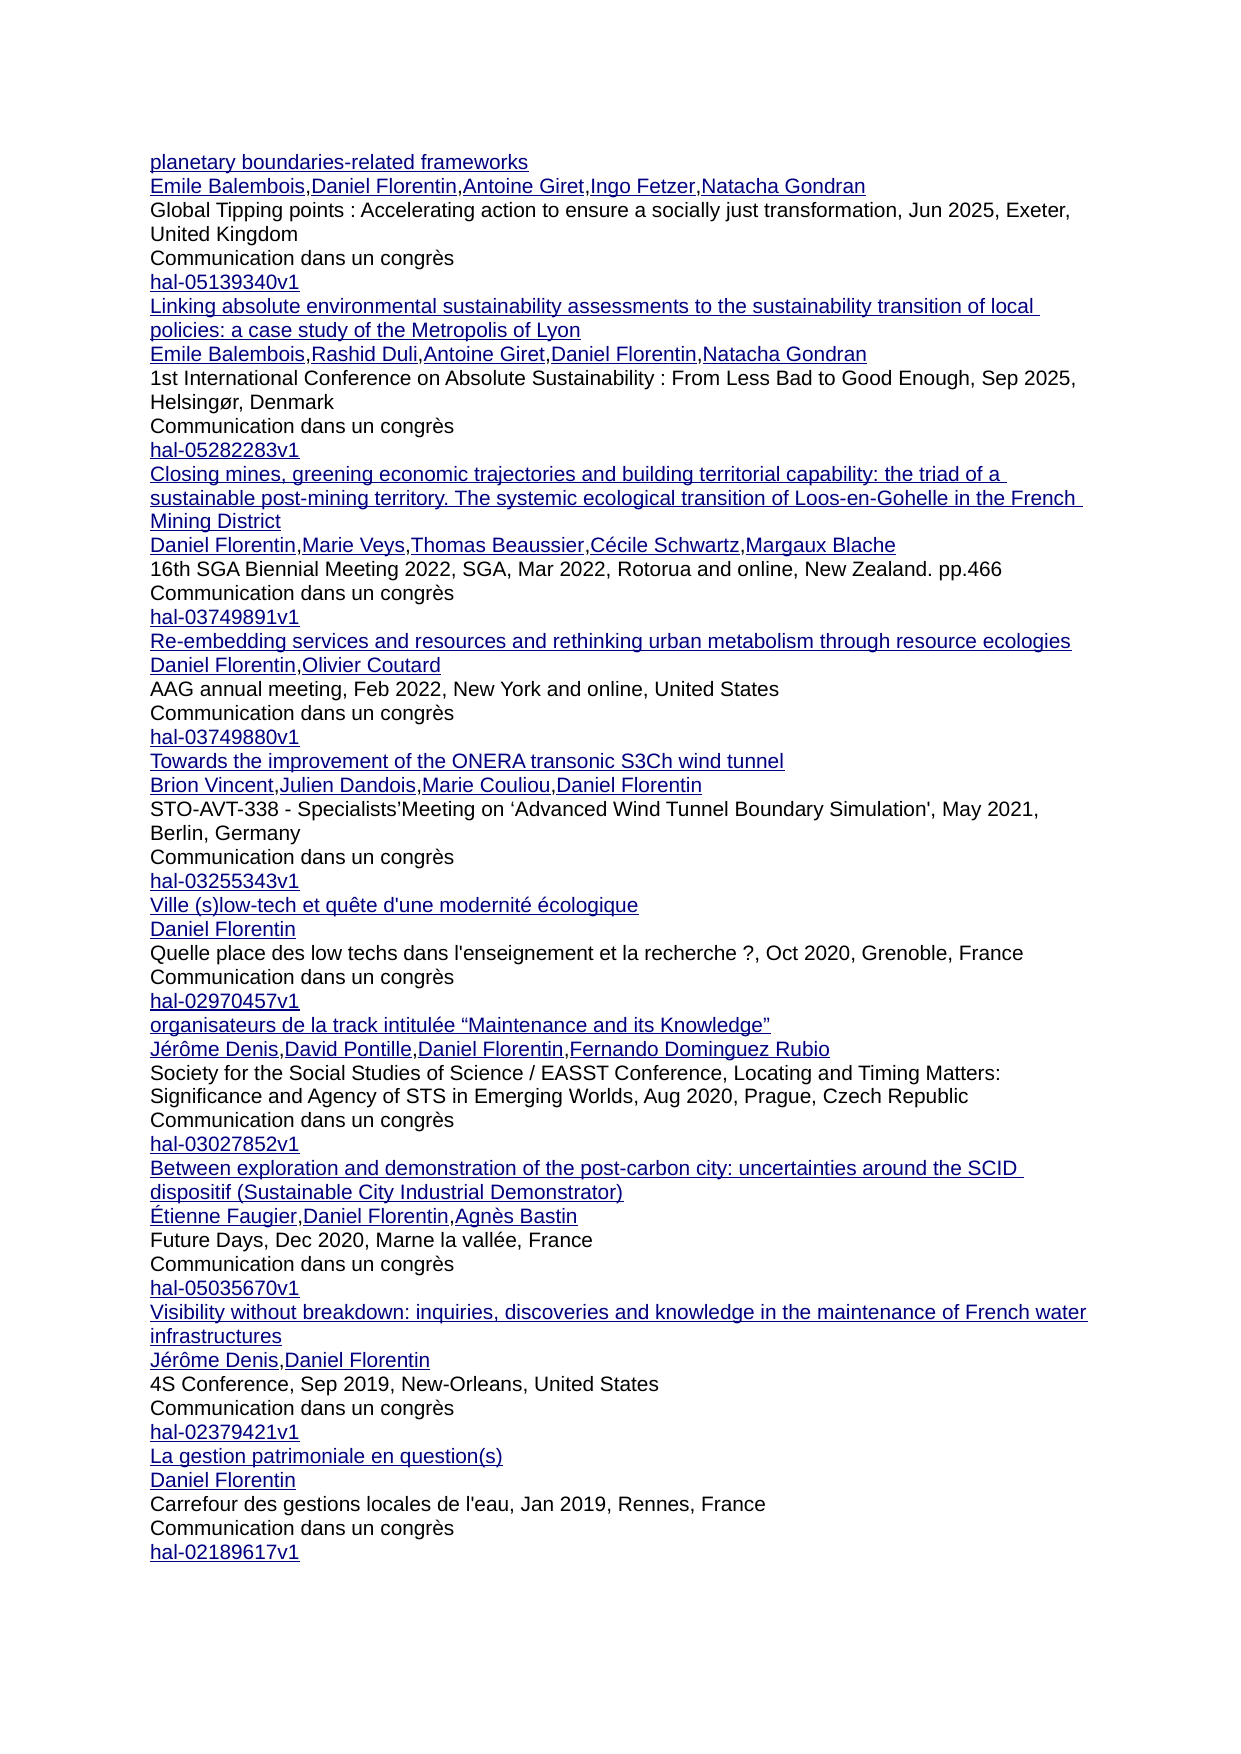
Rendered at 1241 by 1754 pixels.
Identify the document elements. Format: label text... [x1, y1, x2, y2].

table_cell organisateurs de la track intitulée “Maintenance and its Knowledge” Jérôme Denis,David Pontille,Daniel Florentin,Fernando Dominguez Rubio Society for the Social Studies of Science / EASST Conference, Locating and Timing Matters: Significance and Agency of STS in Emerging Worlds, Aug 2020, Prague, Czech Republic Communication dans un congrès hal-03027852v1 [150, 1013, 1090, 1156]
table_cell Re-embedding services and resources and rethinking urban metabolism through resource ecologies Daniel Florentin,Olivier Coutard AAG annual meeting, Feb 2022, New York and online, United States Communication dans un congrès hal-03749880v1 [150, 629, 1090, 749]
table_cell Visibility without breakdown: inquiries, discoveries and knowledge in the maintenance of French water infrastructures Jérôme Denis,Daniel Florentin 4S Conference, Sep 2019, New-Orleans, United States Communication dans un congrès hal-02379421v1 [150, 1300, 1090, 1444]
table_cell Towards the improvement of the ONERA transonic S3Ch wind tunnel Brion Vincent,Julien Dandois,Marie Couliou,Daniel Florentin STO-AVT-338 - Specialists’Meeting on ‘Advanced Wind Tunnel Boundary Simulation', May 2021, Berlin, Germany Communication dans un congrès hal-03255343v1 [150, 749, 1090, 893]
table_cell Closing mines, greening economic trajectories and building territorial capability: the triad of a sustainable post-mining territory. The systemic ecological transition of Loos-en-Gohelle in the French Mining District Daniel Florentin,Marie Veys,Thomas Beaussier,Cécile Schwartz,Margaux Blache 16th SGA Biennial Meeting 2022, SGA, Mar 2022, Rotorua and online, New Zealand. pp.466 Communication dans un congrès hal-03749891v1 [150, 461, 1090, 629]
table_cell Between exploration and demonstration of the post-carbon city: uncertainties around the SCID dispositif (Sustainable City Industrial Demonstrator) Étienne Faugier,Daniel Florentin,Agnès Bastin Future Days, Dec 2020, Marne la vallée, France Communication dans un congrès hal-05035670v1 [150, 1156, 1090, 1300]
table_cell Linking absolute environmental sustainability assessments to the sustainability transition of local policies: a case study of the Metropolis of Lyon Emile Balembois,Rashid Duli,Antoine Giret,Daniel Florentin,Natacha Gondran 1st International Conference on Absolute Sustainability : From Less Bad to Good Enough, Sep 2025, Helsingør, Denmark Communication dans un congrès hal-05282283v1 [150, 294, 1090, 461]
table_header Integrating Earth system changes into sub-national governance. Case of territorialised translations of planetary boundaries-related frameworks Emile Balembois,Daniel Florentin,Antoine Giret,Ingo Fetzer,Natacha Gondran Global Tipping points : Accelerating action to ensure a socially just transformation, Jun 2025, Exeter, United Kingdom Communication dans un congrès hal-05139340v1 [150, 150, 1090, 294]
table_cell La gestion patrimoniale en question(s) Daniel Florentin Carrefour des gestions locales de l'eau, Jan 2019, Rennes, France Communication dans un congrès hal-02189617v1 [150, 1444, 1090, 1563]
table_cell Ville (s)low-tech et quête d'une modernité écologique Daniel Florentin Quelle place des low techs dans l'enseignement et la recherche ?, Oct 2020, Grenoble, France Communication dans un congrès hal-02970457v1 [150, 893, 1090, 1012]
